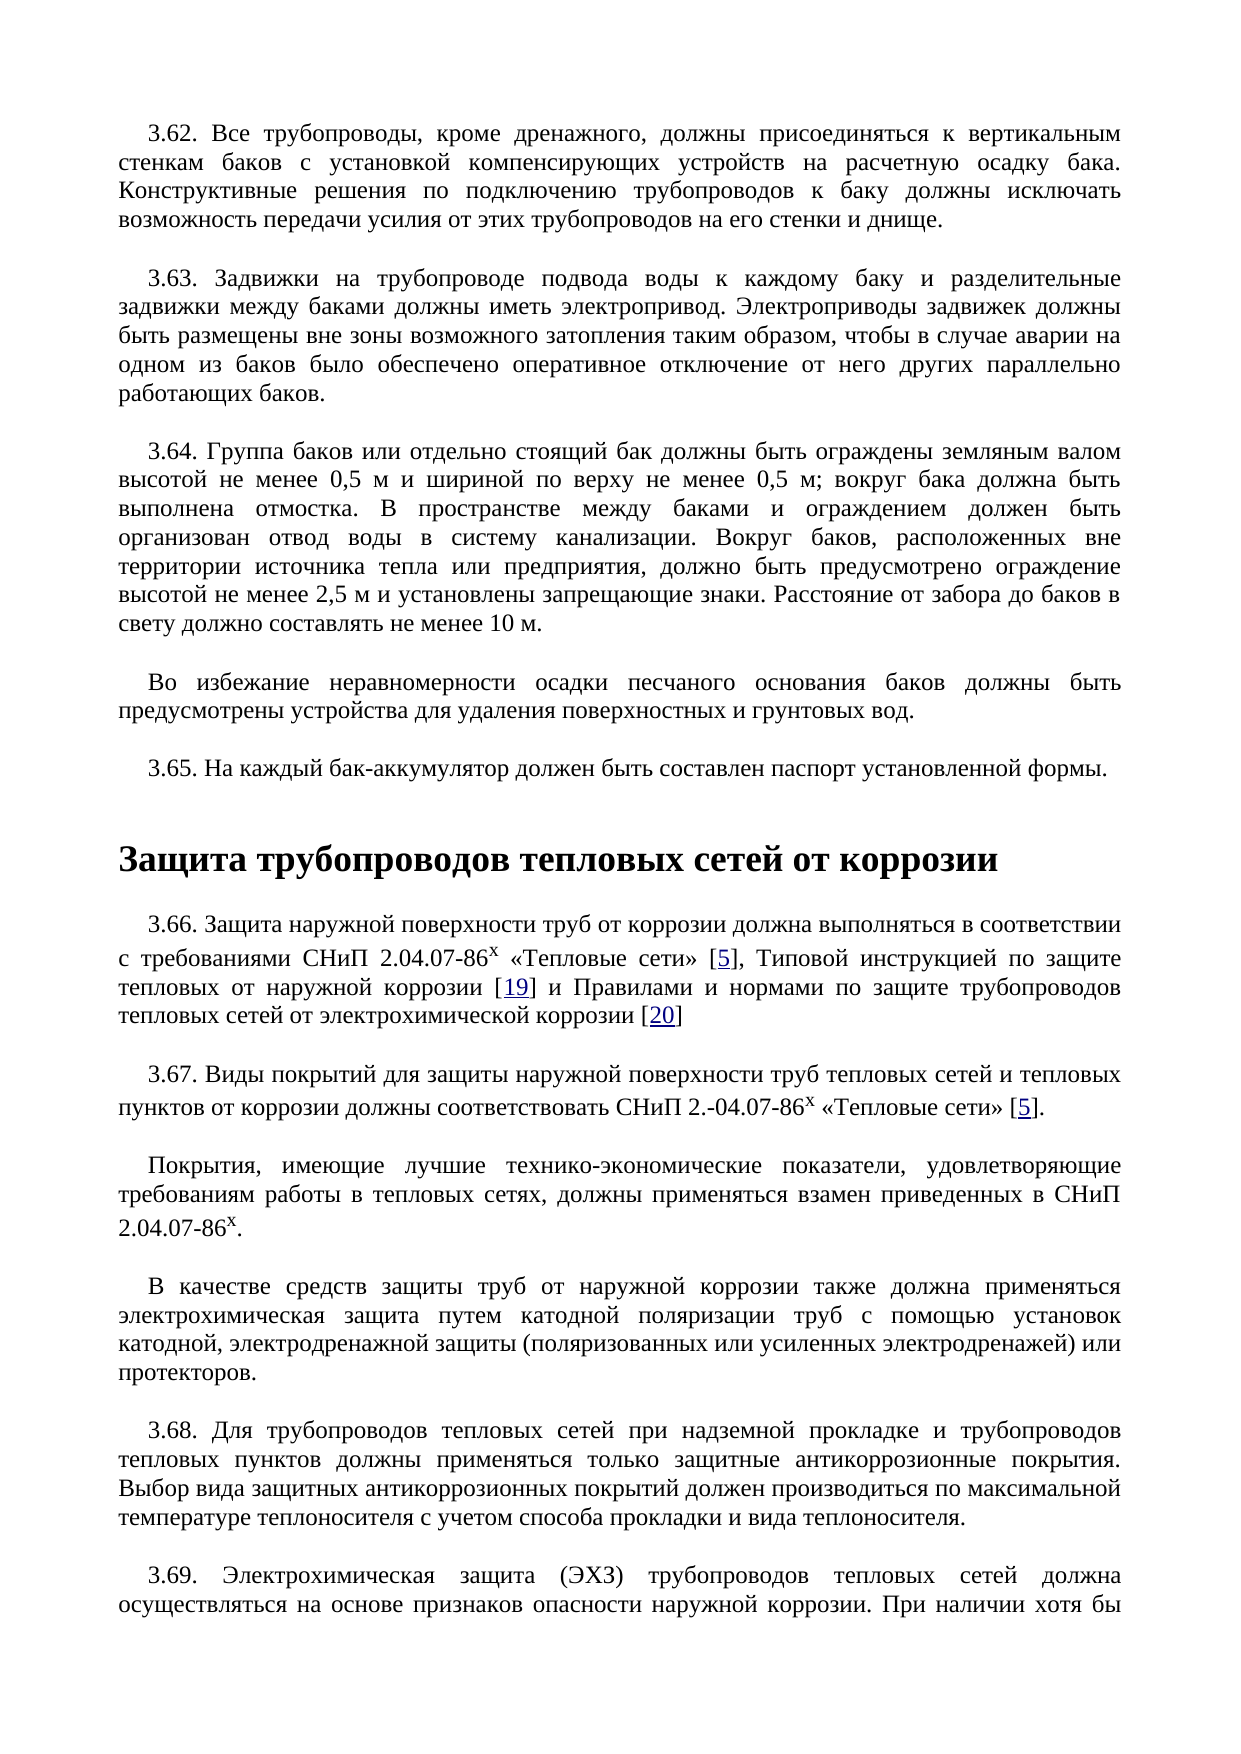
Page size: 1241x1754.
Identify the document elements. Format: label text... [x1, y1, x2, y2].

text 3.65. На каждый бак-аккумулятор должен быть составлен паспорт установленной формы. [118, 753, 1122, 782]
text Во избежание неравномерности осадки песчаного основания баков должны быть предусмотрены устройства для удаления поверхностных и грунтовых вод. [118, 667, 1122, 724]
text 3.69. Электрохимическая защита (ЭХЗ) трубопроводов тепловых сетей должна осуществляться на основе признаков опасности наружной коррозии. При наличии хотя бы [118, 1560, 1122, 1617]
text 3.66. Защита наружной поверхности труб от коррозии должна выполняться в соответствии с требованиями СНиП 2.04.07-86х «Тепловые сети» [5], Типовой инструкцией по защите тепловых от наружной коррозии [19] и Правилами и нормами по защите трубопроводов тепловых сетей от электрохимической коррозии [20] [118, 909, 1122, 1029]
text 3.62. Все трубопроводы, кроме дренажного, должны присоединяться к вертикальным стенкам баков с установкой компенсирующих устройств на расчетную осадку бака. Конструктивные решения по подключению трубопроводов к баку должны исключать возможность передачи усилия от этих трубопроводов на его стенки и днище. [118, 118, 1122, 233]
text 3.67. Виды покрытий для защиты наружной поверхности труб тепловых сетей и тепловых пунктов от коррозии должны соответствовать СНиП 2.-04.07-86х «Тепловые сети» [5]. [118, 1059, 1122, 1121]
text 3.63. Задвижки на трубопроводе подвода воды к каждому баку и разделительные задвижки между баками должны иметь электропривод. Электроприводы задвижек должны быть размещены вне зоны возможного затопления таким образом, чтобы в случае аварии на одном из баков было обеспечено оперативное отключение от него других параллельно работающих баков. [118, 263, 1122, 406]
subtitle Защита трубопроводов тепловых сетей от коррозии [118, 837, 1122, 880]
text В качестве средств защиты труб от наружной коррозии также должна применяться электрохимическая защита путем катодной поляризации труб с помощью установок катодной, электродренажной защиты (поляризованных или усиленных электродренажей) или протекторов. [118, 1271, 1122, 1386]
text 3.64. Группа баков или отдельно стоящий бак должны быть ограждены земляным валом высотой не менее 0,5 м и шириной по верху не менее 0,5 м; вокруг бака должна быть выполнена отмостка. В пространстве между баками и ограждением должен быть организован отвод воды в систему канализации. Вокруг баков, расположенных вне территории источника тепла или предприятия, должно быть предусмотрено ограждение высотой не менее 2,5 м и установлены запрещающие знаки. Расстояние от забора до баков в свету должно составлять не менее 10 м. [118, 436, 1122, 637]
text Покрытия, имеющие лучшие технико-экономические показатели, удовлетворяющие требованиям работы в тепловых сетях, должны применяться взамен приведенных в СНиП 2.04.07-86х. [118, 1150, 1122, 1241]
text 3.68. Для трубопроводов тепловых сетей при надземной прокладке и трубопроводов тепловых пунктов должны применяться только защитные антикоррозионные покрытия. Выбор вида защитных антикоррозионных покрытий должен производиться по максимальной температуре теплоносителя с учетом способа прокладки и вида теплоносителя. [118, 1415, 1122, 1530]
